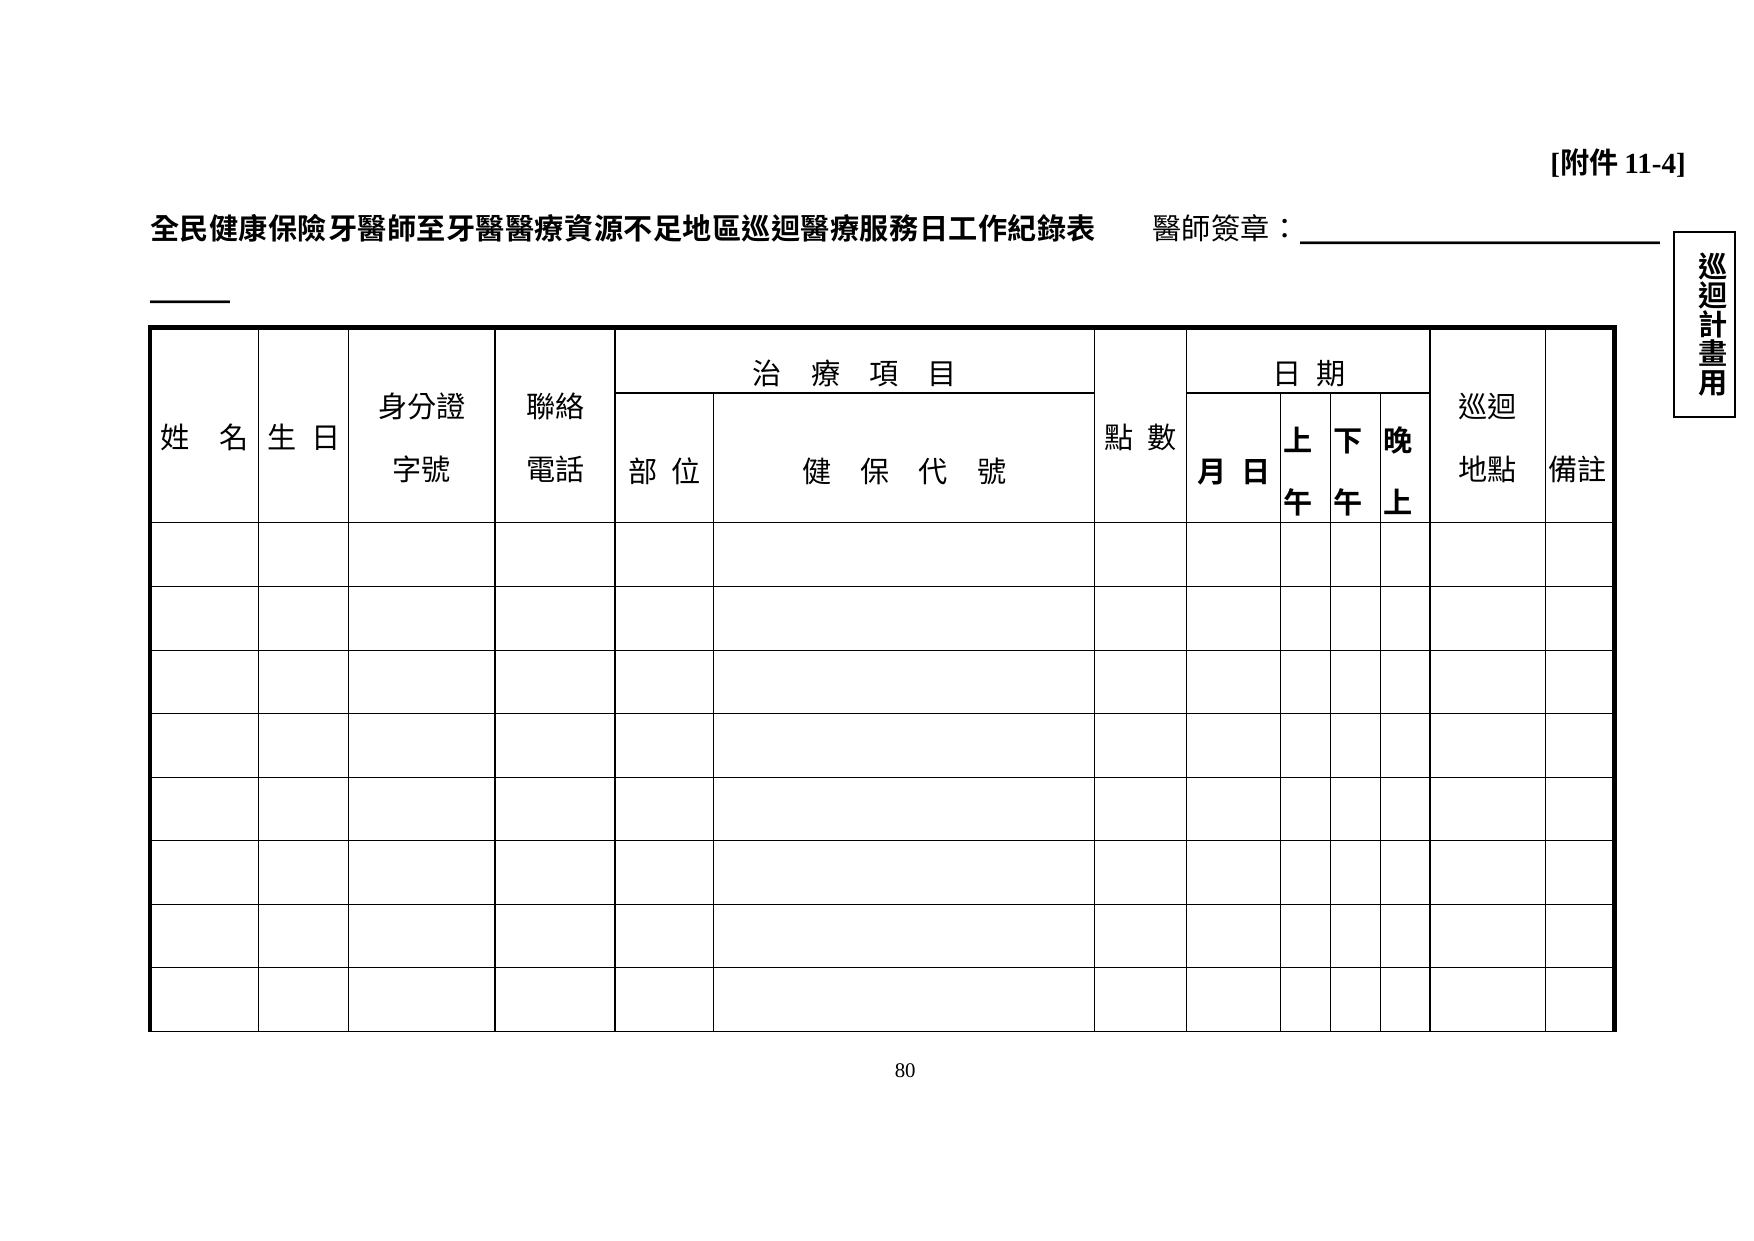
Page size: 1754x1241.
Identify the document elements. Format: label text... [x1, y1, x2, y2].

table_cell [496, 778, 614, 840]
table_header 備註 [1546, 330, 1612, 522]
table_cell [349, 841, 494, 904]
table_cell [1546, 587, 1612, 649]
table_cell [1331, 968, 1380, 1031]
table_cell [1331, 905, 1380, 967]
table_cell [1381, 587, 1429, 649]
table_cell [1281, 905, 1330, 967]
table_cell [1281, 587, 1330, 649]
table_cell [616, 651, 713, 713]
table_cell [1546, 523, 1612, 586]
table_cell [1431, 968, 1545, 1031]
table_cell [1281, 841, 1330, 904]
table_cell [349, 778, 494, 840]
table_cell [1431, 651, 1545, 713]
table_cell 部 位 [616, 394, 713, 522]
table_cell [1381, 523, 1429, 586]
table_cell [1381, 968, 1429, 1031]
table_cell [496, 905, 614, 967]
table_cell [152, 523, 258, 586]
table_cell [1095, 714, 1186, 777]
table_cell [1095, 587, 1186, 649]
table_cell [1331, 587, 1380, 649]
table_cell [1281, 968, 1330, 1031]
table_cell [1331, 651, 1380, 713]
table_cell [1187, 905, 1280, 967]
table_cell [616, 523, 713, 586]
table_cell [496, 587, 614, 649]
table_cell [1095, 651, 1186, 713]
table_cell [616, 841, 713, 904]
table_cell [1187, 523, 1280, 586]
table_cell 下午 [1331, 394, 1380, 522]
table_cell [1187, 714, 1280, 777]
table_cell [1546, 714, 1612, 777]
table_cell [1331, 841, 1380, 904]
table_cell [152, 968, 258, 1031]
table_cell [259, 968, 348, 1031]
table_cell [1331, 523, 1380, 586]
table_cell [616, 905, 713, 967]
table_cell [616, 968, 713, 1031]
table_cell [1431, 587, 1545, 649]
table_cell [349, 905, 494, 967]
table_cell [259, 841, 348, 904]
table_cell [259, 651, 348, 713]
table_cell [714, 714, 1094, 777]
table_cell [349, 587, 494, 649]
table_cell [1431, 714, 1545, 777]
table_header 日 期 [1187, 330, 1429, 392]
table_cell [1331, 778, 1380, 840]
table_header 身分證 字號 [349, 330, 494, 522]
table_cell [152, 651, 258, 713]
table_header 姓 名 [152, 330, 258, 522]
table_cell [152, 587, 258, 649]
table_cell [616, 714, 713, 777]
text [1675, 233, 1692, 416]
table_header 聯絡 電話 [496, 330, 614, 522]
table_header 生 日 [259, 330, 348, 522]
table_cell [496, 968, 614, 1031]
table_cell [1431, 778, 1545, 840]
table_cell [259, 523, 348, 586]
table_cell [1381, 841, 1429, 904]
table_cell [1546, 841, 1612, 904]
table_cell [259, 714, 348, 777]
table_cell [1546, 651, 1612, 713]
table_cell [1187, 841, 1280, 904]
table_cell [349, 523, 494, 586]
table_cell [1431, 905, 1545, 967]
table_cell [1095, 841, 1186, 904]
table_cell [1281, 778, 1330, 840]
table_cell [1281, 523, 1330, 586]
table_cell [1546, 905, 1612, 967]
table_cell [152, 714, 258, 777]
table_header 巡迴 地點 [1431, 330, 1545, 522]
table_cell [496, 523, 614, 586]
table_cell [152, 905, 258, 967]
table_cell [1281, 651, 1330, 713]
table_header 點 數 [1095, 330, 1186, 522]
text [附件11-4] [150, 119, 1686, 181]
table_cell [714, 778, 1094, 840]
table_cell [1331, 714, 1380, 777]
table_cell [714, 968, 1094, 1031]
table_cell [616, 587, 713, 649]
table_cell [1431, 523, 1545, 586]
table_cell [1095, 523, 1186, 586]
table_cell [1431, 841, 1545, 904]
table_cell 晚上 [1381, 394, 1429, 522]
table_cell [1187, 587, 1280, 649]
table_cell [1095, 905, 1186, 967]
table_cell [1381, 905, 1429, 967]
table_header 治 療 項 目 [616, 330, 1094, 392]
table_cell [1187, 778, 1280, 840]
table_cell 上午 [1281, 394, 1330, 522]
table_cell [259, 778, 348, 840]
table_cell [1381, 714, 1429, 777]
table_cell [259, 905, 348, 967]
table_cell [152, 778, 258, 840]
table_cell [349, 714, 494, 777]
table_cell 健 保 代 號 [714, 394, 1094, 522]
table_cell [496, 841, 614, 904]
table_cell [1546, 968, 1612, 1031]
table_cell [714, 651, 1094, 713]
table_cell [496, 651, 614, 713]
table_cell [1187, 968, 1280, 1031]
table_cell [259, 587, 348, 649]
table_cell [1095, 968, 1186, 1031]
table_cell [714, 587, 1094, 649]
table_cell [1281, 714, 1330, 777]
text 全民健康保險牙醫師至牙醫醫療資源不足地區巡迴醫療服務日工作紀錄表 醫師簽章：______________________ [150, 181, 1660, 306]
table_cell [349, 968, 494, 1031]
table_cell 月 日 [1187, 394, 1280, 522]
table_cell [1095, 778, 1186, 840]
table_cell [152, 841, 258, 904]
text 巡迴計畫用 [1692, 233, 1734, 416]
table_cell [616, 778, 713, 840]
table_cell [714, 841, 1094, 904]
table_cell [714, 523, 1094, 586]
table_cell [1187, 651, 1280, 713]
table_cell [349, 651, 494, 713]
table_cell [496, 714, 614, 777]
table_cell [1546, 778, 1612, 840]
table_cell [1381, 651, 1429, 713]
table_cell [714, 905, 1094, 967]
table_cell [1381, 778, 1429, 840]
